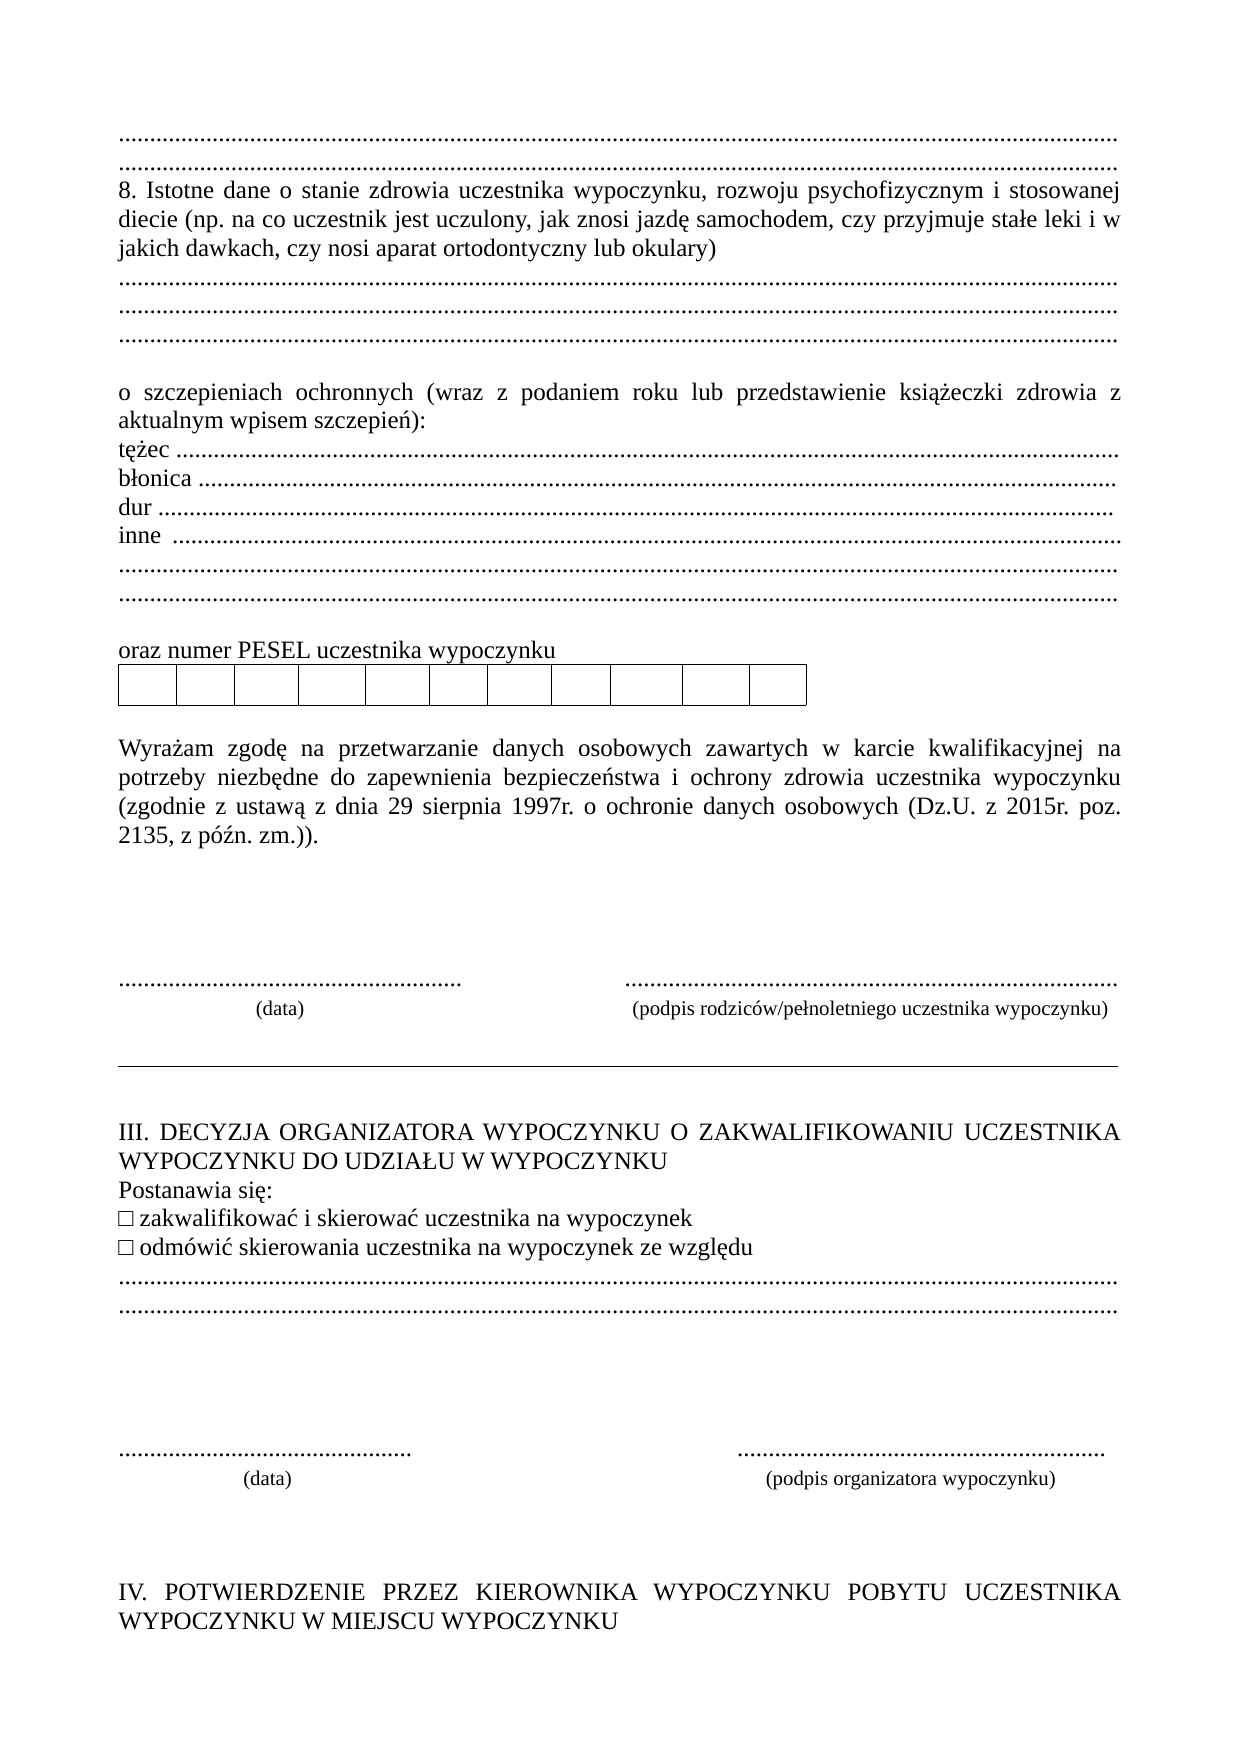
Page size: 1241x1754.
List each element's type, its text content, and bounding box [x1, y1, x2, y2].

text □ zakwalifikować i skierować uczestnika na wypoczynek [118, 1203, 1122, 1232]
text ................................................................................................................................................................ [118, 1261, 1122, 1290]
text ................................................................................................................................................................................................................................................................................................................................ [118, 118, 1122, 176]
table_header [366, 665, 429, 705]
text ................................................................................................................................................................................................................................................................................................................................ [118, 291, 1122, 348]
table_header [430, 665, 487, 705]
text błonica ................................................................................................................................................... [118, 463, 1122, 492]
table_header [299, 665, 365, 705]
text Postanawia się: [118, 1175, 1122, 1203]
text o szczepieniach ochronnych (wraz z podaniem roku lub przedstawienie książeczki zdrowia z aktualnym wpisem szczepień): [118, 377, 1122, 434]
text ................................................................................................................................................................ [118, 262, 1122, 291]
text □ odmówić skierowania uczestnika na wypoczynek ze względu [118, 1232, 1122, 1261]
table_header [119, 665, 176, 705]
text oraz numer PESEL uczestnika wypoczynku [118, 636, 1122, 664]
text IV. POTWIERDZENIE PRZEZ KIEROWNIKA WYPOCZYNKU POBYTU UCZESTNIKA WYPOCZYNKU W MIEJSCU WYPOCZYNKU [118, 1577, 1122, 1635]
text ....................................................... ............................................................................... [118, 963, 1122, 992]
table_header [177, 665, 234, 705]
text (data) (podpis rodziców/pełnoletniego uczestnika wypoczynku) [118, 992, 1122, 1021]
text inne ........................................................................................................................................................................................................................................................................................................................................................................................................................................................................................ [118, 521, 1122, 607]
table_header [683, 665, 749, 705]
text (data) (podpis organizatora wypoczynku) [118, 1462, 1122, 1491]
text ............................................... ........................................................... [118, 1433, 1122, 1462]
table_header [611, 665, 682, 705]
text 8. Istotne dane o stanie zdrowia uczestnika wypoczynku, rozwoju psychofizycznym i stosowanej diecie (np. na co uczestnik jest uczulony, jak znosi jazdę samochodem, czy przyjmuje stałe leki i w jakich dawkach, czy nosi aparat ortodontyczny lub okulary) [118, 176, 1122, 262]
text ................................................................................................................................................................ [118, 1290, 1122, 1318]
text tężec ....................................................................................................................................................... [118, 434, 1122, 463]
text III. DECYZJA ORGANIZATORA WYPOCZYNKU O ZAKWALIFIKOWANIU UCZESTNIKA WYPOCZYNKU DO UDZIAŁU W WYPOCZYNKU [118, 1117, 1122, 1175]
table_header [552, 665, 610, 705]
table_header [235, 665, 298, 705]
text Wyrażam zgodę na przetwarzanie danych osobowych zawartych w karcie kwalifikacyjnej na potrzeby niezbędne do zapewnienia bezpieczeństwa i ochrony zdrowia uczestnika wypoczynku (zgodnie z ustawą z dnia 29 sierpnia 1997r. o ochronie danych osobowych (Dz.U. z 2015r. poz. 2135, z późn. zm.)). [118, 733, 1122, 848]
table_header [750, 665, 806, 705]
text dur ......................................................................................................................................................... [118, 492, 1122, 521]
table_header [488, 665, 551, 705]
